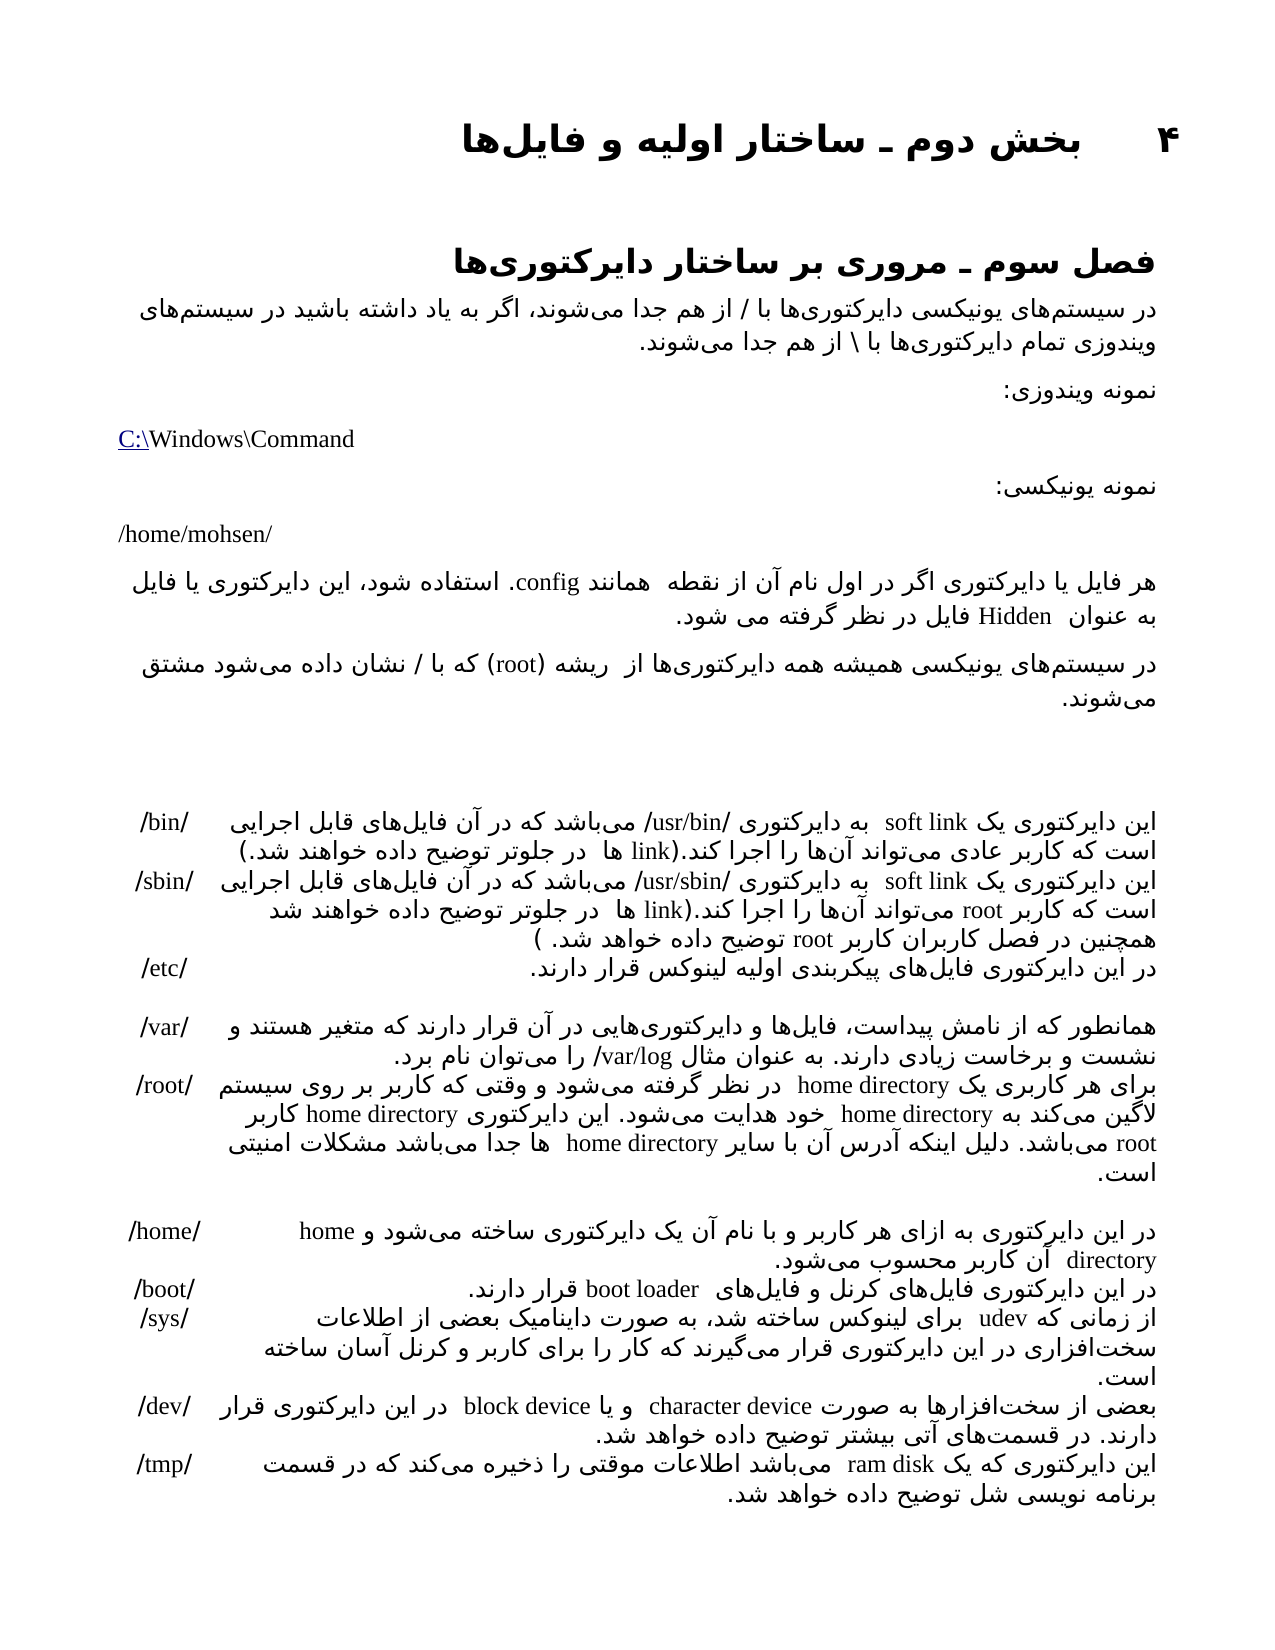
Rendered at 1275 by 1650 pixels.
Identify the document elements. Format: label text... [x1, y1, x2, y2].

table_cell این دایرکتوری یک soft link به دایرکتوری /usr/bin/ می‌باشد که در آن فایل‌های قابل اجرایی است که کاربر عادی می‌تواند آن‌ها را اجرا کند.(link ها در جلوتر توضیح داده خواهند شد.) [211, 807, 1157, 866]
text نمونه ویندوزی: [118, 376, 1157, 405]
table_cell /etc/ [118, 954, 211, 1012]
table_cell در این دایرکتوری فایل‌های پیکربندی اولیه لینوکس قرار دارند. [211, 954, 1157, 1012]
table_cell /var/ [118, 1012, 211, 1070]
subtitle بخش دوم ـ ساختار اولیه و فایل‌ها [118, 118, 1157, 162]
table_cell از زمانی که udev برای لینوکس ساخته شد، به صورت داینامیک بعضی از اطلاعات سخت‌افزاری در این دایرکتوری قرار می‌گیرند که کار را برای کاربر و کرنل آسان ساخته است. [211, 1304, 1157, 1391]
table_cell همانطور که از نامش پیداست، فایل‌ها و دایرکتوری‌هایی در آن قرار دارند که متغیر هستند و نشست و برخاست زیادی دارند. به عنوان مثال var/log/ را می‌توان نام برد. [211, 1012, 1157, 1070]
text نمونه یونیکسی: [118, 471, 1157, 501]
table_cell این دایرکتوری که یک ram disk می‌باشد اطلاعات موقتی را ذخیره می‌کند که در قسمت برنامه نویسی شل توضیح داده خواهد شد. [211, 1450, 1157, 1508]
table_cell این دایرکتوری یک soft link به دایرکتوری /usr/sbin/ می‌باشد که در آن فایل‌های قابل اجرایی است که کاربر root می‌تواند آن‌ها را اجرا کند.(link ها در جلوتر توضیح داده خواهند شد همچنین در فصل کاربران کاربر root توضیح داده خواهد شد. ) [211, 866, 1157, 953]
table_cell /sys/ [118, 1304, 211, 1391]
text در سیستم‌های یونیکسی همیشه همه دایرکتوری‌ها از ریشه (root) که با / نشان داده می‌شود مشتق می‌شوند. [118, 649, 1157, 712]
table_cell برای هر کاربری یک home directory در نظر گرفته می‌شود و وقتی که کاربر بر روی سیستم لاگین می‌کند به home directory خود هدایت می‌شود. این دایرکتوری home directory کاربر root ‌می‌باشد. دلیل اینکه آدرس آن با سایر home directory ها جدا می‌باشد مشکلات امنیتی است. [211, 1070, 1157, 1216]
table_cell /boot/ [118, 1274, 211, 1303]
subtitle فصل سوم ـ مروری بر ساختار دایرکتوری‌ها [118, 243, 1157, 282]
table_cell /sbin/ [118, 866, 211, 953]
table_cell /dev/ [118, 1391, 211, 1449]
table_cell بعضی از سخت‌افزارها به صورت character device و یا block device در این دایرکتوری قرار دارند. در قسمت‌های آتی بیشتر توضیح داده خواهد شد. [211, 1391, 1157, 1449]
table_header [118, 779, 211, 807]
table_cell /bin/ [118, 807, 211, 866]
table_cell /tmp/ [118, 1450, 211, 1508]
table_cell در این دایرکتوری به ازای هر کاربر و با نام آن یک دایرکتوری ساخته می‌شود و home directory آن کاربر محسوب می‌شود. [211, 1216, 1157, 1274]
table_cell /home/ [118, 1216, 211, 1274]
table_cell در این دایرکتوری فایل‌های کرنل و فایل‌های boot loader قرار دارند. [211, 1274, 1157, 1303]
text C:\Windows\Command [118, 424, 1157, 453]
table_cell /root/ [118, 1070, 211, 1216]
table_header [211, 779, 1157, 807]
text هر فایل یا دایرکتوری اگر در اول نام آن از نقطه همانند config. استفاده شود، این دایرکتوری یا فایل به عنوان Hidden فایل در نظر گرفته می شود. [118, 567, 1157, 630]
text در سیستم‌های یونیکسی دایرکتوری‌ها با / از هم جدا می‌شوند، اگر به یاد داشته باشید در سیستم‌های ویندوزی تمام دایرکتوری‌ها با \ از هم جدا می‌شوند. [118, 294, 1157, 357]
text /home/mohsen/ [118, 519, 1157, 548]
